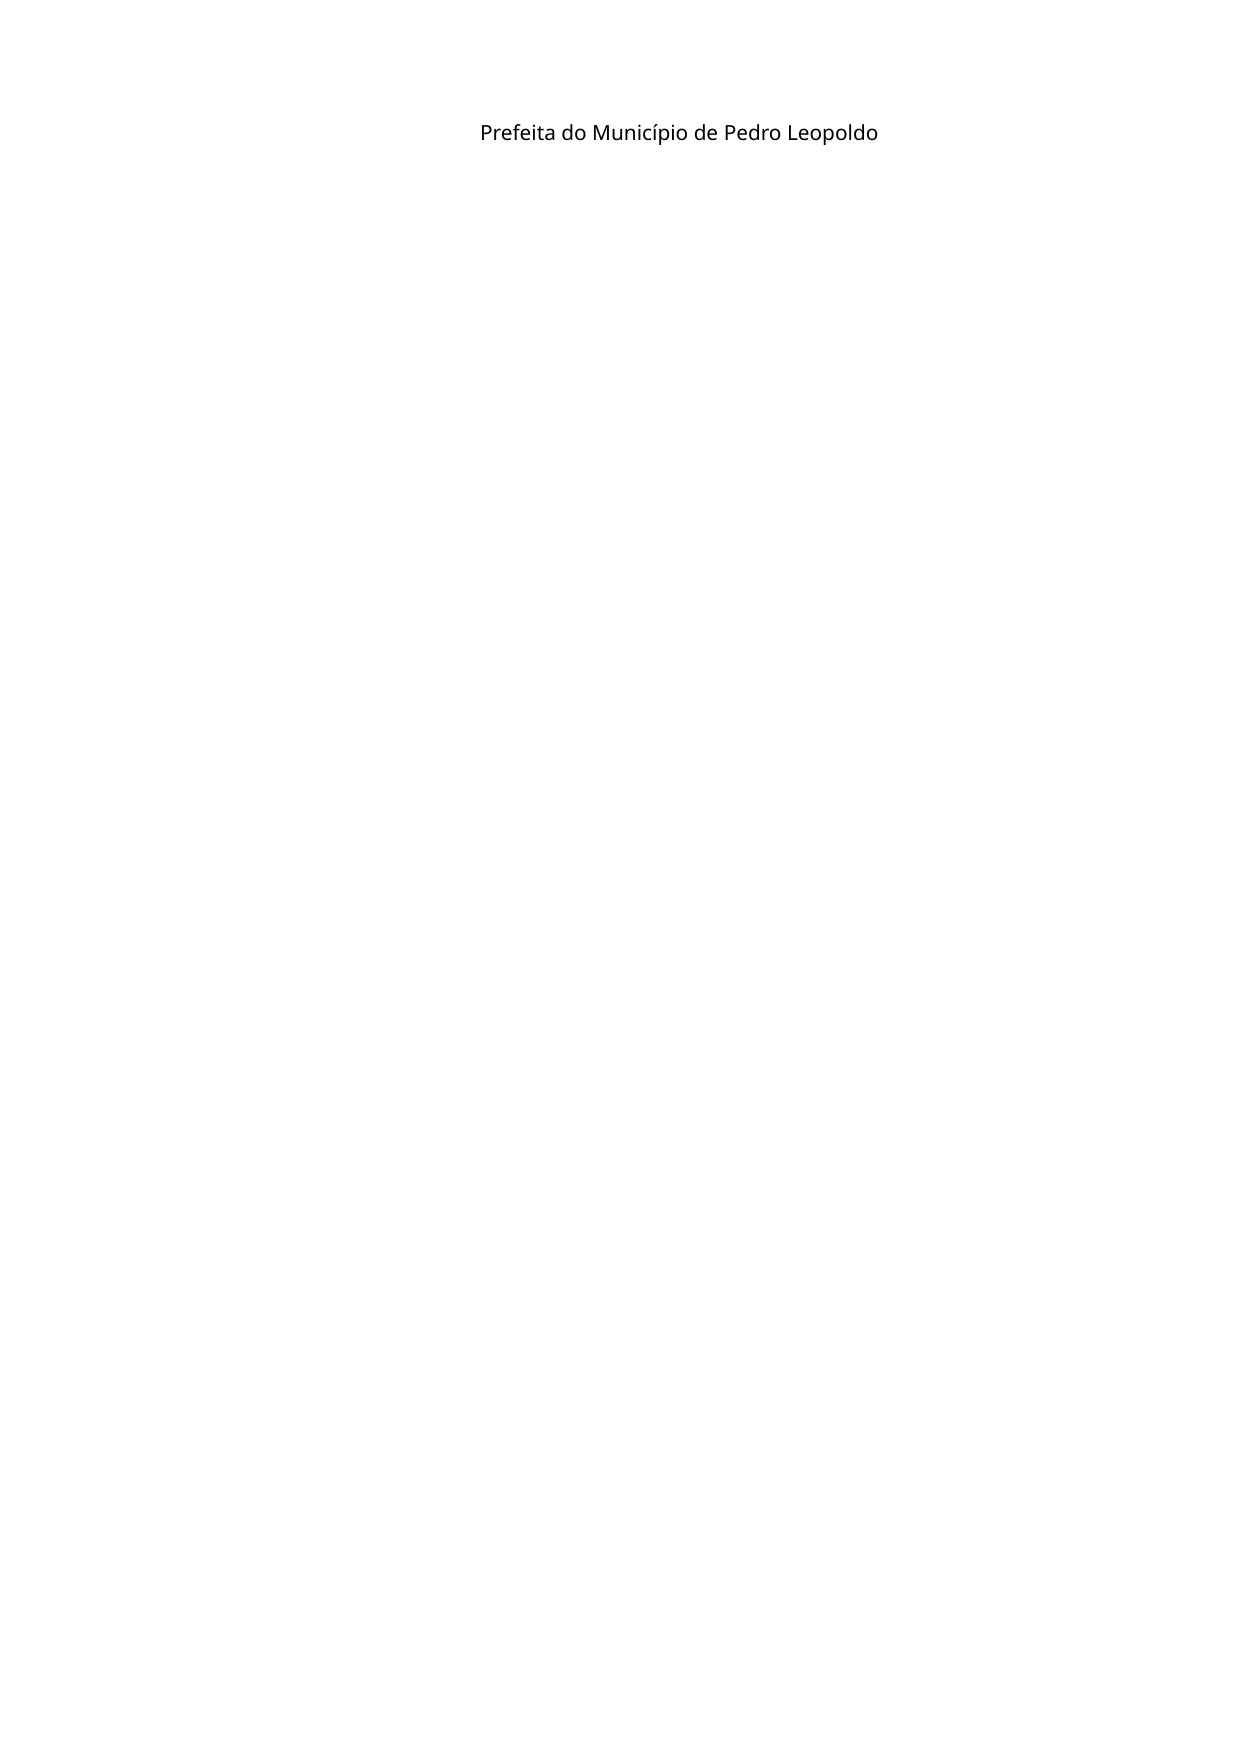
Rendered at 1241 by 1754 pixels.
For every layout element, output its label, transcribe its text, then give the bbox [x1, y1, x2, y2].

text Prefeita do Município de Pedro Leopoldo [118, 118, 1122, 147]
